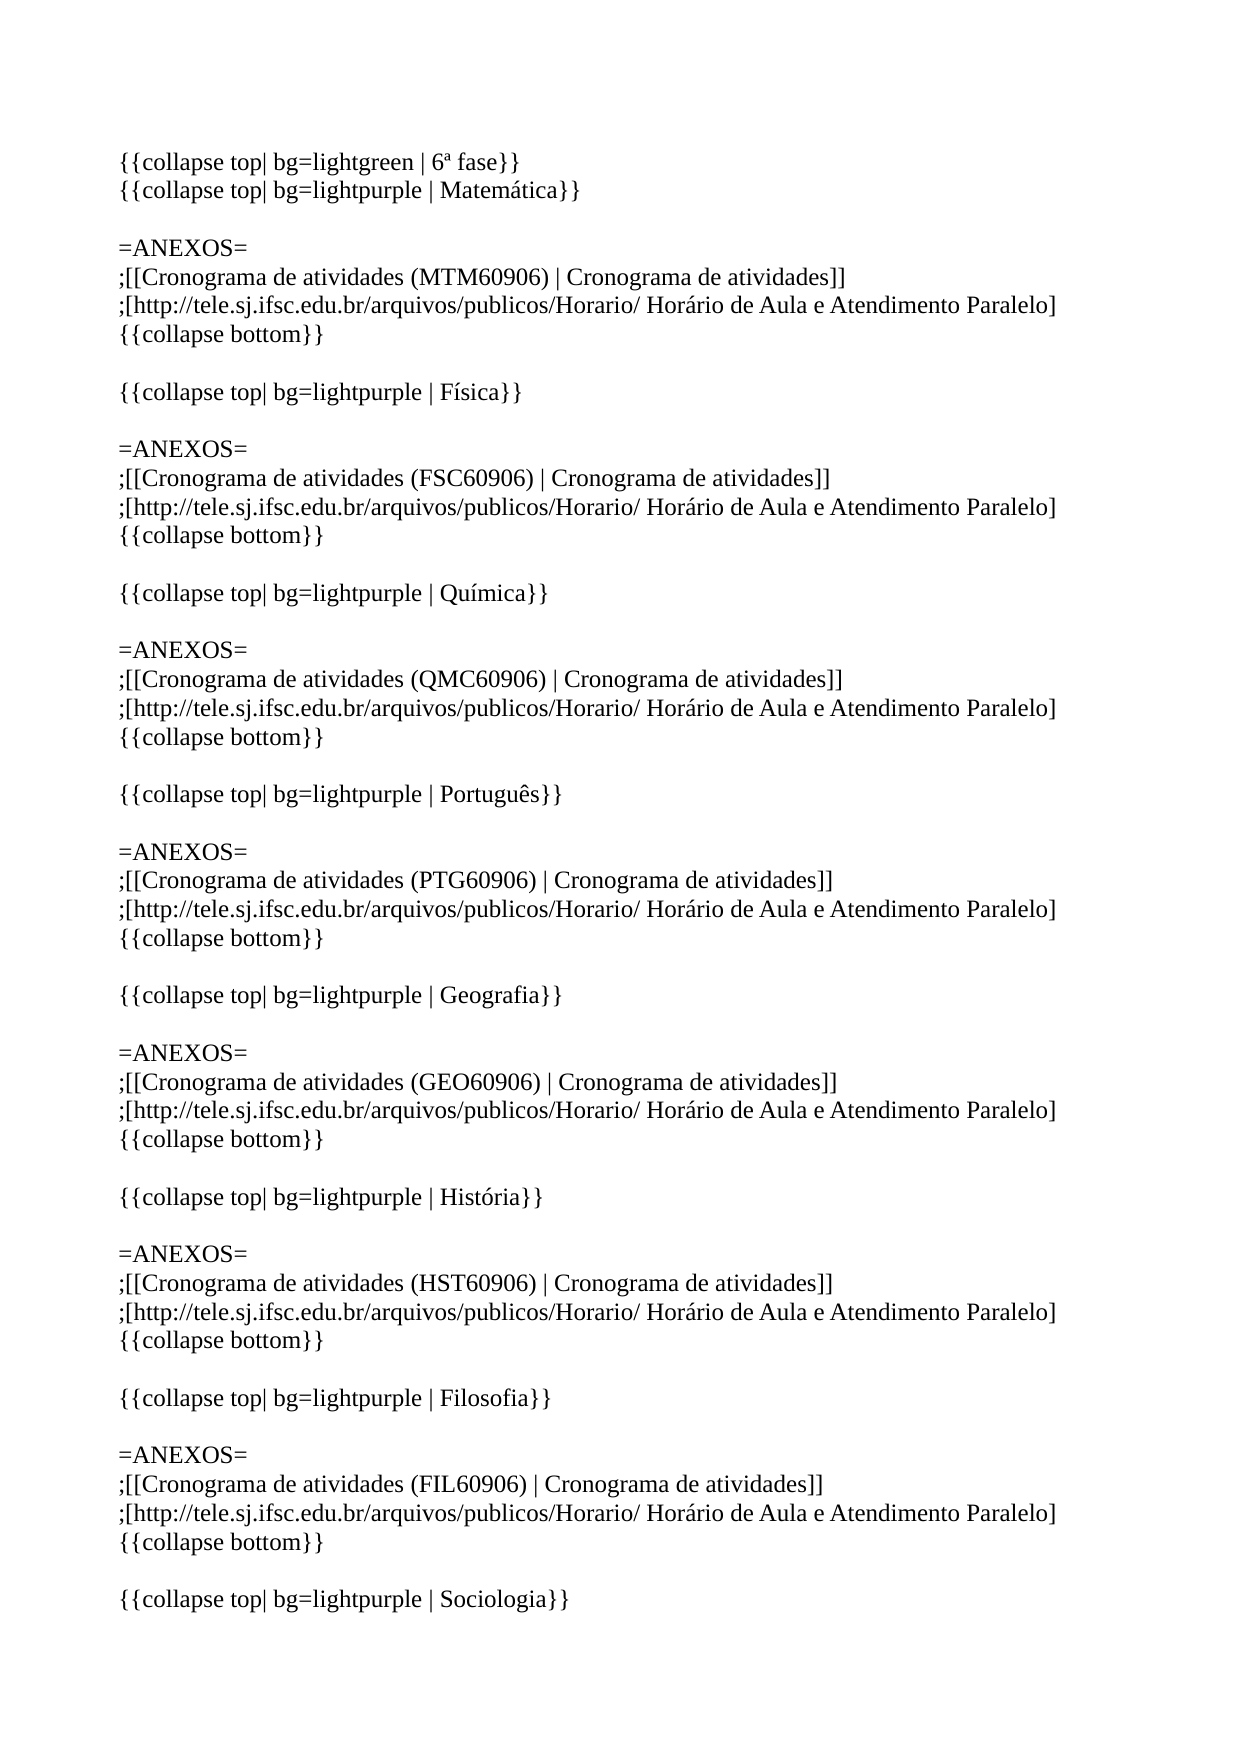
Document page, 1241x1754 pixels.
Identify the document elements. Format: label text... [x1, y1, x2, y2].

text =ANEXOS= [118, 434, 1122, 463]
text ;[http://tele.sj.ifsc.edu.br/arquivos/publicos/Horario/ Horário de Aula e Atendimento Paralelo] [118, 693, 1122, 722]
text ;[[Cronograma de atividades (MTM60906) | Cronograma de atividades]] [118, 262, 1122, 291]
text {{collapse top| bg=lightpurple | Geografia}} [118, 981, 1122, 1009]
text ;[http://tele.sj.ifsc.edu.br/arquivos/publicos/Horario/ Horário de Aula e Atendimento Paralelo] [118, 291, 1122, 319]
text ;[http://tele.sj.ifsc.edu.br/arquivos/publicos/Horario/ Horário de Aula e Atendimento Paralelo] [118, 492, 1122, 521]
text ;[http://tele.sj.ifsc.edu.br/arquivos/publicos/Horario/ Horário de Aula e Atendimento Paralelo] [118, 1498, 1122, 1527]
text =ANEXOS= [118, 233, 1122, 262]
text ;[http://tele.sj.ifsc.edu.br/arquivos/publicos/Horario/ Horário de Aula e Atendimento Paralelo] [118, 1297, 1122, 1326]
text ;[[Cronograma de atividades (FIL60906) | Cronograma de atividades]] [118, 1469, 1122, 1498]
text {{collapse bottom}} [118, 722, 1122, 751]
text =ANEXOS= [118, 1038, 1122, 1067]
text =ANEXOS= [118, 636, 1122, 664]
text ;[[Cronograma de atividades (FSC60906) | Cronograma de atividades]] [118, 463, 1122, 492]
text {{collapse top| bg=lightpurple | Português}} [118, 779, 1122, 808]
text =ANEXOS= [118, 1441, 1122, 1469]
text {{collapse top| bg=lightpurple | Química}} [118, 578, 1122, 607]
text {{collapse top| bg=lightpurple | Física}} [118, 377, 1122, 406]
text ;[[Cronograma de atividades (HST60906) | Cronograma de atividades]] [118, 1268, 1122, 1297]
text {{collapse bottom}} [118, 1326, 1122, 1354]
text ;[http://tele.sj.ifsc.edu.br/arquivos/publicos/Horario/ Horário de Aula e Atendimento Paralelo] [118, 1096, 1122, 1124]
text {{collapse bottom}} [118, 521, 1122, 549]
text {{collapse top| bg=lightpurple | História}} [118, 1182, 1122, 1211]
text {{collapse top| bg=lightpurple | Sociologia}} [118, 1584, 1122, 1613]
text {{collapse bottom}} [118, 1124, 1122, 1153]
text =ANEXOS= [118, 1239, 1122, 1268]
text ;[[Cronograma de atividades (PTG60906) | Cronograma de atividades]] [118, 866, 1122, 894]
text {{collapse top| bg=lightpurple | Matemática}} [118, 176, 1122, 204]
text ;[[Cronograma de atividades (GEO60906) | Cronograma de atividades]] [118, 1067, 1122, 1096]
text {{collapse bottom}} [118, 319, 1122, 348]
text {{collapse bottom}} [118, 923, 1122, 952]
text =ANEXOS= [118, 837, 1122, 866]
text ;[http://tele.sj.ifsc.edu.br/arquivos/publicos/Horario/ Horário de Aula e Atendimento Paralelo] [118, 894, 1122, 923]
text {{collapse bottom}} [118, 1527, 1122, 1556]
text {{collapse top| bg=lightpurple | Filosofia}} [118, 1383, 1122, 1412]
text ;[[Cronograma de atividades (QMC60906) | Cronograma de atividades]] [118, 664, 1122, 693]
text {{collapse top| bg=lightgreen | 6ª fase}} [118, 147, 1122, 176]
